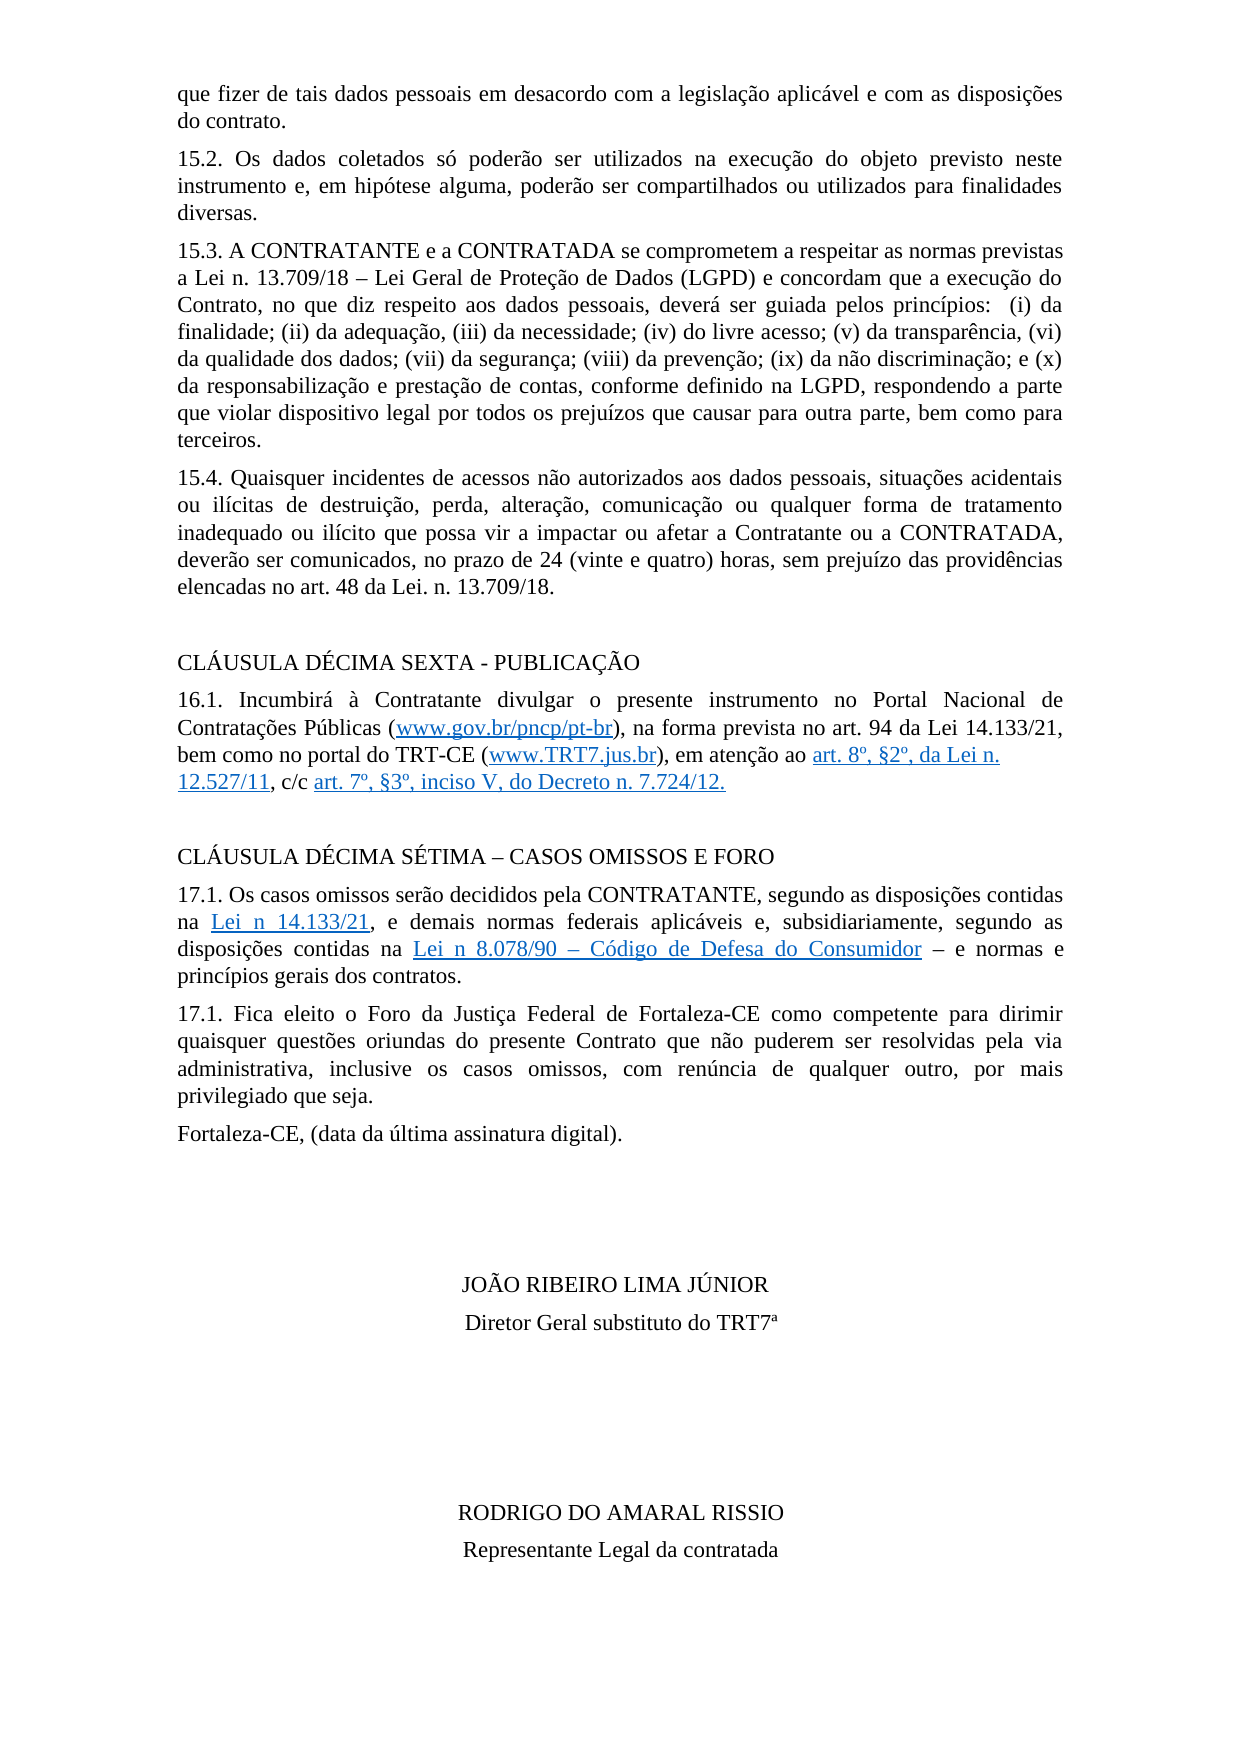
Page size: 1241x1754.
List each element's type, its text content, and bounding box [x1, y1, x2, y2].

text 17.1. Fica eleito o Foro da Justiça Federal de Fortaleza-CE como competente para dirimir quaisquer questões oriundas do presente Contrato que não puderem ser resolvidas pela via administrativa, inclusive os casos omissos, com renúncia de qualquer outro, por mais privilegiado que seja. [177, 1001, 1064, 1108]
text 15.2. Os dados coletados só poderão ser utilizados na execução do objeto previsto neste instrumento e, em hipótese alguma, poderão ser compartilhados ou utilizados para finalidades diversas. [177, 145, 1064, 225]
text que fizer de tais dados pessoais em desacordo com a legislação aplicável e com as disposições do contrato. [177, 80, 1064, 133]
text 17.1. Os casos omissos serão decididos pela CONTRATANTE, segundo as disposições contidas na Lei n 14.133/21, e demais normas federais aplicáveis e, subsidiariamente, segundo as disposições contidas na Lei n 8.078/90 – Código de Defesa do Consumidor – e normas e princípios gerais dos contratos. [177, 881, 1064, 989]
text CLÁUSULA DÉCIMA SÉTIMA – CASOS OMISSOS E FORO [177, 843, 1064, 870]
text Fortaleza-CE, (data da última assinatura digital). [177, 1120, 1064, 1146]
text JOÃO RIBEIRO LIMA JÚNIOR [326, 1271, 911, 1297]
text Diretor Geral substituto do TRT7ª [326, 1309, 916, 1335]
text 12.527/11, c/c art. 7º, §3º, inciso V, do Decreto n. 7.724/12. [177, 768, 1065, 794]
text 16.1. Incumbirá à Contratante divulgar o presente instrumento no Portal Nacional de Contratações Públicas (www.gov.br/pncp/pt-br), na forma prevista no art. 94 da Lei 14.133/21, bem como no portal do TRT-CE (www.TRT7.jus.br), em atenção ao art. 8º, §2º, da Lei n. [177, 687, 1064, 767]
text 15.3. A CONTRATANTE e a CONTRATADA se comprometem a respeitar as normas previstas a Lei n. 13.709/18 – Lei Geral de Proteção de Dados (LGPD) e concordam que a execução do Contrato, no que diz respeito aos dados pessoais, deverá ser guiada pelos princípios: (i) da finalidade; (ii) da adequação, (iii) da necessidade; (iv) do livre acesso; (v) da transparência, (vi) da qualidade dos dados; (vii) da segurança; (viii) da prevenção; (ix) da não discriminação; e (x) da responsabilização e prestação de contas, conforme definido na LGPD, respondendo a parte que violar dispositivo legal por todos os prejuízos que causar para outra parte, bem como para terceiros. [177, 237, 1064, 453]
text CLÁUSULA DÉCIMA SEXTA - PUBLICAÇÃO [177, 649, 1064, 675]
text 15.4. Quaisquer incidentes de acessos não autorizados aos dados pessoais, situações acidentais ou ilícitas de destruição, perda, alteração, comunicação ou qualquer forma de tratamento inadequado ou ilícito que possa vir a impactar ou afetar a Contratante ou a CONTRATADA, deverão ser comunicados, no prazo de 24 (vinte e quatro) horas, sem prejuízo das providências elencadas no art. 48 da Lei. n. 13.709/18. [177, 464, 1064, 599]
text RODRIGO DO AMARAL RISSIO [326, 1498, 916, 1525]
text Representante Legal da contratada [326, 1536, 916, 1562]
